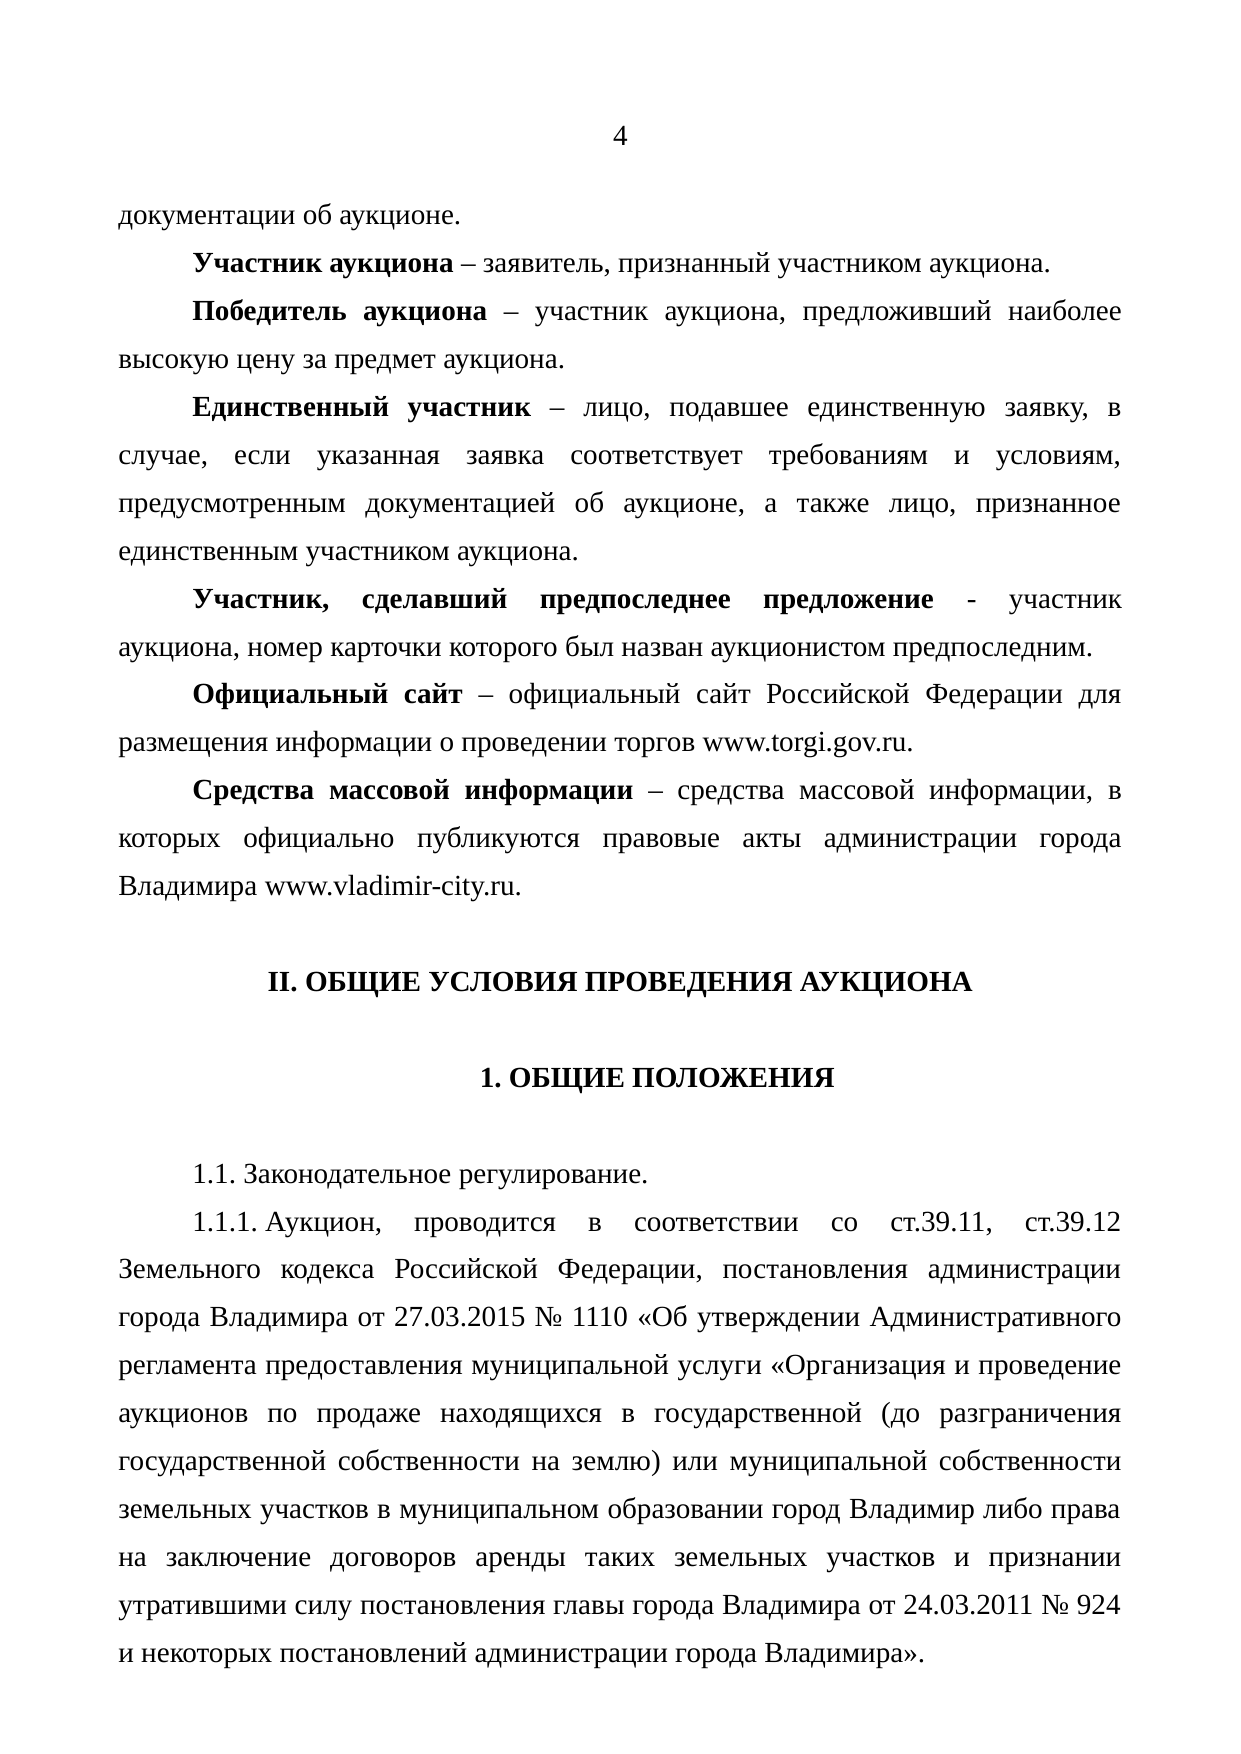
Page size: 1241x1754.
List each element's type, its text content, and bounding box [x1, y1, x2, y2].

text документации об аукционе. [118, 181, 1122, 231]
text Официальный сайт – официальный сайт Российской Федерации для размещения информации о проведении торгов www.torgi.gov.ru. [118, 662, 1122, 758]
text 1.1. Законодательное регулирование. [118, 1141, 1122, 1189]
text 1.1.1. Аукцион, проводится в соответствии со ст.39.11, ст.39.12 Земельного кодекса Российской Федерации, постановления администрации города Владимира от 27.03.2015 № 1110 «Об утверждении Административного регламента предоставления муниципальной услуги «Организация и проведение аукционов по продаже находящихся в государственной (до разграничения государственной собственности на землю) или муниципальной собственности земельных участков в муниципальном образовании город Владимир либо права на заключение договоров аренды таких земельных участков и признании утратившими силу постановления главы города Владимира от 24.03.2011 № 924 и некоторых постановлений администрации города Владимира». [118, 1189, 1122, 1668]
text Единственный участник – лицо, подавшее единственную заявку, в случае, если указанная заявка соответствует требованиям и условиям, предусмотренным документацией об аукционе, а также лицо, признанное единственным участником аукциона. [118, 375, 1122, 566]
text Участник аукциона – заявитель, признанный участником аукциона. [118, 231, 1122, 279]
text Победитель аукциона – участник аукциона, предложивший наиболее высокую цену за предмет аукциона. [118, 279, 1122, 375]
text Участник, сделавший предпоследнее предложение - участник аукциона, номер карточки которого был назван аукционистом предпоследним. [118, 566, 1122, 662]
text 1. ОБЩИЕ ПОЛОЖЕНИЯ [118, 1046, 1122, 1093]
text II. ОБЩИЕ УСЛОВИЯ ПРОВЕДЕНИЯ АУКЦИОНА [118, 950, 1122, 998]
text Средства массовой информации – средства массовой информации, в которых официально публикуются правовые акты администрации города Владимира www.vladimir-city.ru. [118, 758, 1122, 902]
